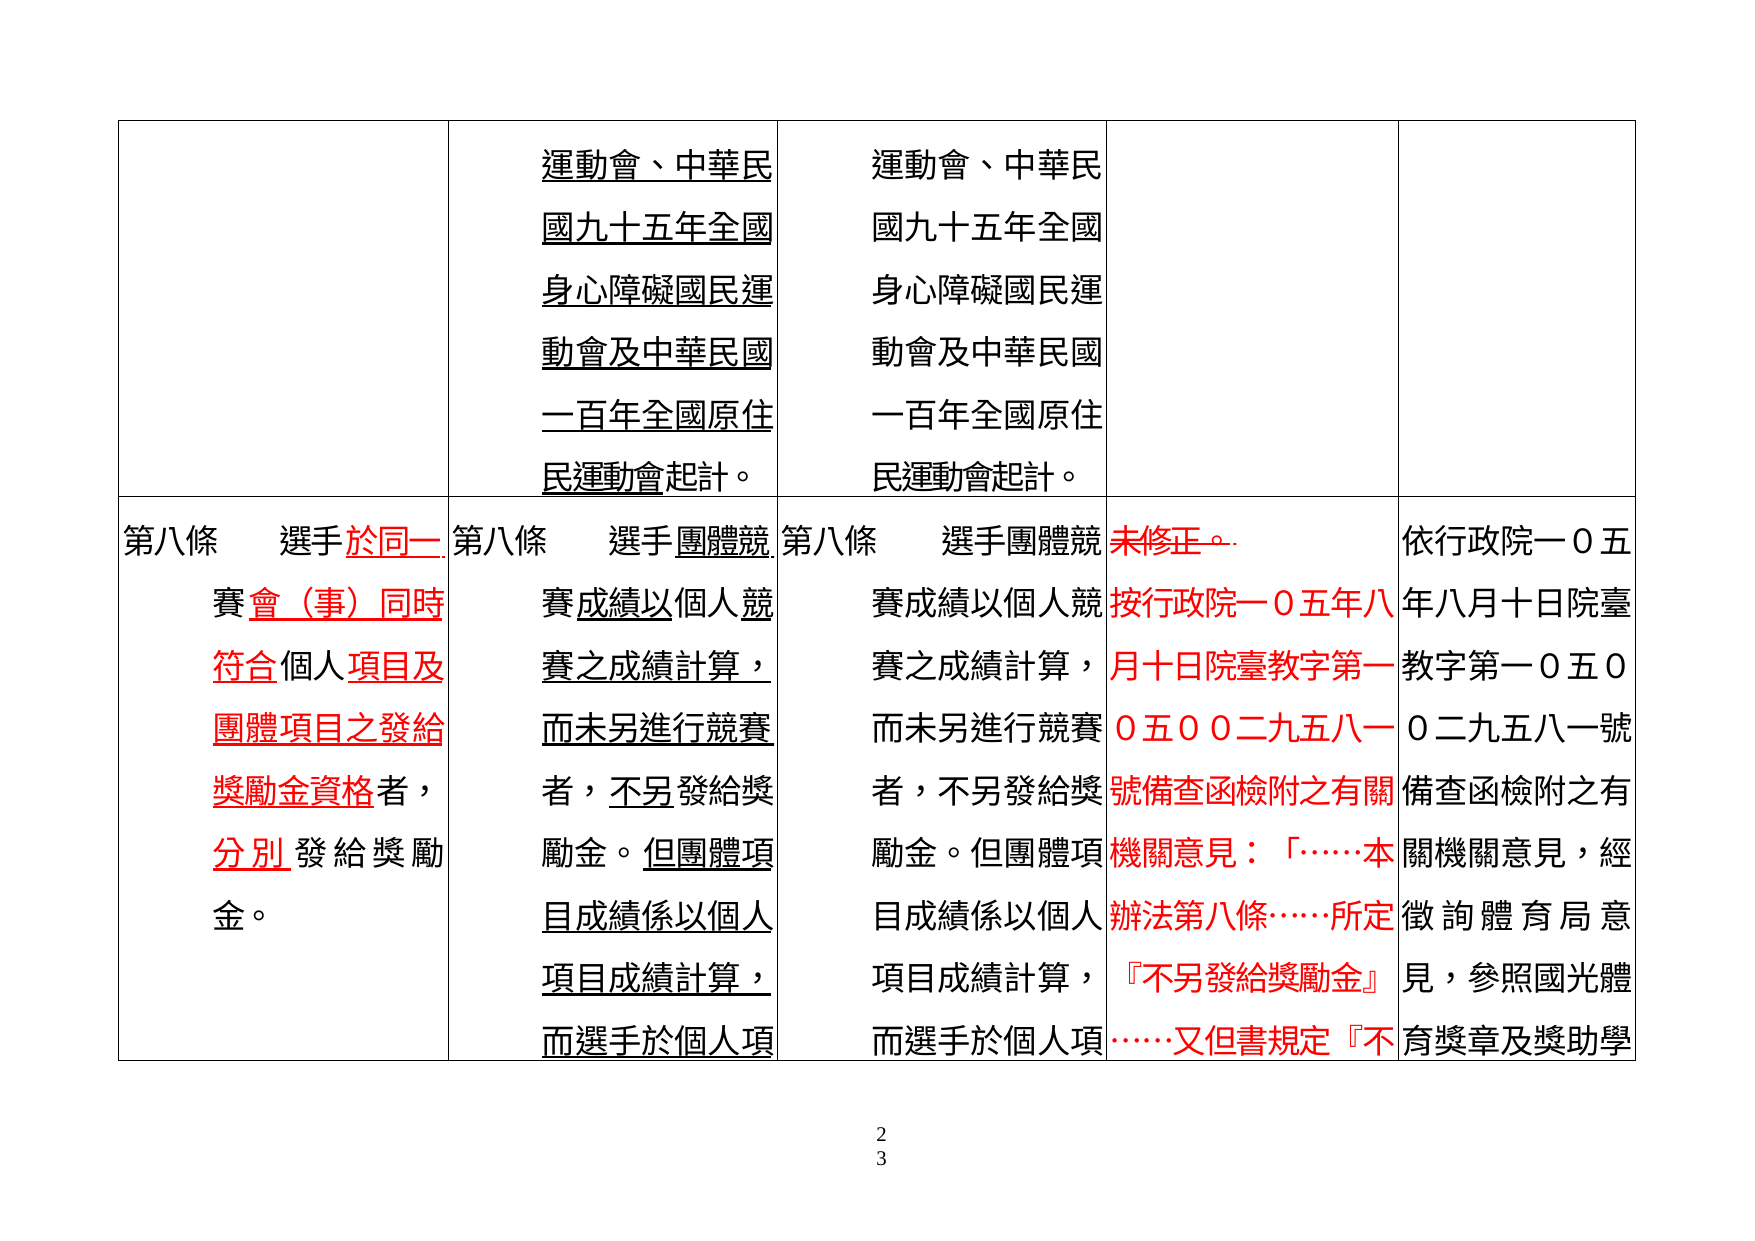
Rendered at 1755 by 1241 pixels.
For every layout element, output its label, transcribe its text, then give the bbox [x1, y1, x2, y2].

table_cell 運動會、中華民國九十五年全國身心障礙國民運動會及中華民國一百年全國原住民運動會起計。 [449, 121, 777, 496]
table_cell [1399, 121, 1635, 496]
table_cell 運動會、中華民國九十五年全國身心障礙國民運動會及中華民國一百年全國原住民運動會起計。 [778, 121, 1106, 496]
table_cell 第八條 選手於同一賽會（事）同時符合個人項目及團體項目之發給獎勵金資格者，分別發給獎勵金。 [119, 497, 448, 1060]
table_cell 依行政院一０五年八月十日院臺教字第一０五００二九五八一號備查函檢附之有關機關意見，經徵詢體育局意見，參照國光體育獎章及獎助學 [1399, 497, 1635, 1060]
table_cell [119, 121, 448, 496]
table_cell 第八條 選手團體競賽成績以個人競賽之成績計算，而未另進行競賽者，不另發給獎勵金。但團體項目成績係以個人項目成績計算，而選手於個人項 [449, 497, 777, 1060]
table_cell 未修正。 按行政院一０五年八月十日院臺教字第一０五００二九五八一號備查函檢附之有關機關意見：「……本辦法第八條……所定『不另發給獎勵金』……又但書規定『不 [1107, 497, 1398, 1060]
table_cell [1107, 121, 1398, 496]
table_cell 第八條 選手團體競賽成績以個人競賽之成績計算，而未另進行競賽者，不另發給獎勵金。但團體項目成績係以個人項目成績計算，而選手於個人項 [778, 497, 1106, 1060]
